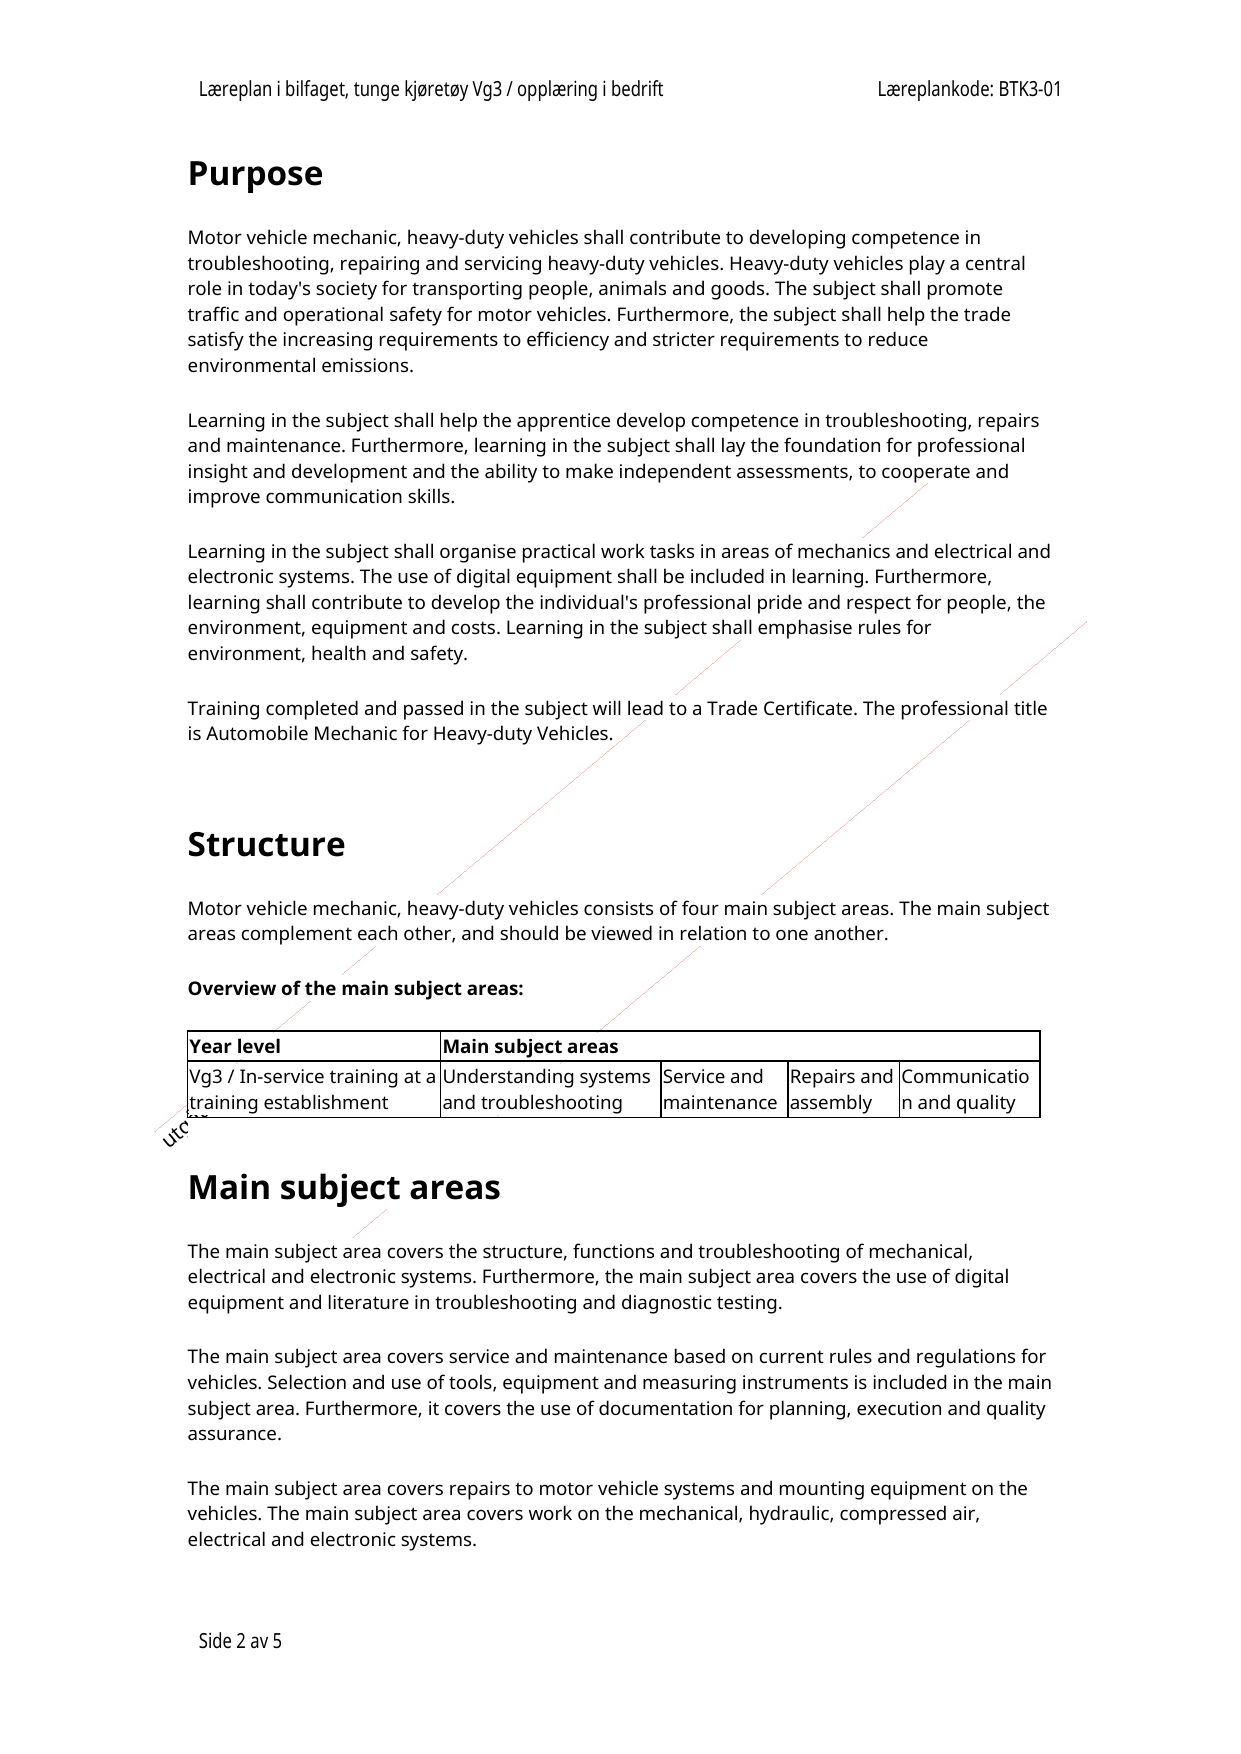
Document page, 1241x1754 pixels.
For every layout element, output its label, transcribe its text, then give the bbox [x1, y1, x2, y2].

text Learning in the subject shall organise practical work tasks in areas of mechanics and electrical and electronic systems. The use of digital equipment shall be included in learning. Furthermore, learning shall contribute to develop the individual's professional pride and respect for people, the environment, equipment and costs. Learning in the subject shall emphasise rules for environment, health and safety. [711, 538, 1053, 666]
subtitle Structure [797, 775, 1053, 866]
text The main subject area covers repairs to motor vehicle systems and mounting equipment on the vehicles. The main subject area covers work on the mechanical, hydraulic, compressed air, electrical and electronic systems. [477, 1475, 1053, 1552]
text The main subject area covers service and maintenance based on current rules and regulations for vehicles. Selection and use of tools, equipment and measuring instruments is included in the main subject area. Furthermore, it covers the use of documentation for planning, execution and quality assurance. [282, 1344, 1053, 1446]
text The main subject area covers the structure, functions and troubleshooting of mechanical, electrical and electronic systems. Furthermore, the main subject area covers the use of digital equipment and literature in troubleshooting and diagnostic testing. [783, 1238, 1053, 1315]
text Overview of the main subject areas: [524, 975, 664, 1001]
subtitle Purpose [332, 150, 1053, 195]
text Training completed and passed in the subject will lead to a Trade Certificate. The professional title is Automobile Mechanic for Heavy-duty Vehicles. [940, 695, 1053, 746]
text Learning in the subject shall help the apprentice develop competence in troubleshooting, repairs and maintenance. Furthermore, learning in the subject shall lay the foundation for professional insight and development and the ability to make independent assessments, to cooperate and improve communication skills. [187, 407, 1053, 509]
subtitle Structure [473, 775, 902, 866]
text Overview of the main subject areas: [636, 975, 1053, 1001]
text Motor vehicle mechanic, heavy-duty vehicles shall contribute to developing competence in troubleshooting, repairing and servicing heavy-duty vehicles. Heavy-duty vehicles play a central role in today's society for transporting people, animals and goods. The subject shall promote traffic and operational safety for motor vehicles. Furthermore, the subject shall help the trade satisfy the increasing requirements to efficiency and stricter requirements to reduce environmental emissions. [187, 224, 1053, 378]
subtitle Main subject areas [510, 1118, 1053, 1209]
subtitle Structure [354, 775, 578, 866]
text Motor vehicle mechanic, heavy-duty vehicles consists of four main subject areas. The main subject areas complement each other, and should be viewed in relation to one another. [889, 895, 1053, 946]
text Training completed and passed in the subject will lead to a Trade Certificate. The professional title is Automobile Mechanic for Heavy-duty Vehicles. [616, 720, 968, 746]
